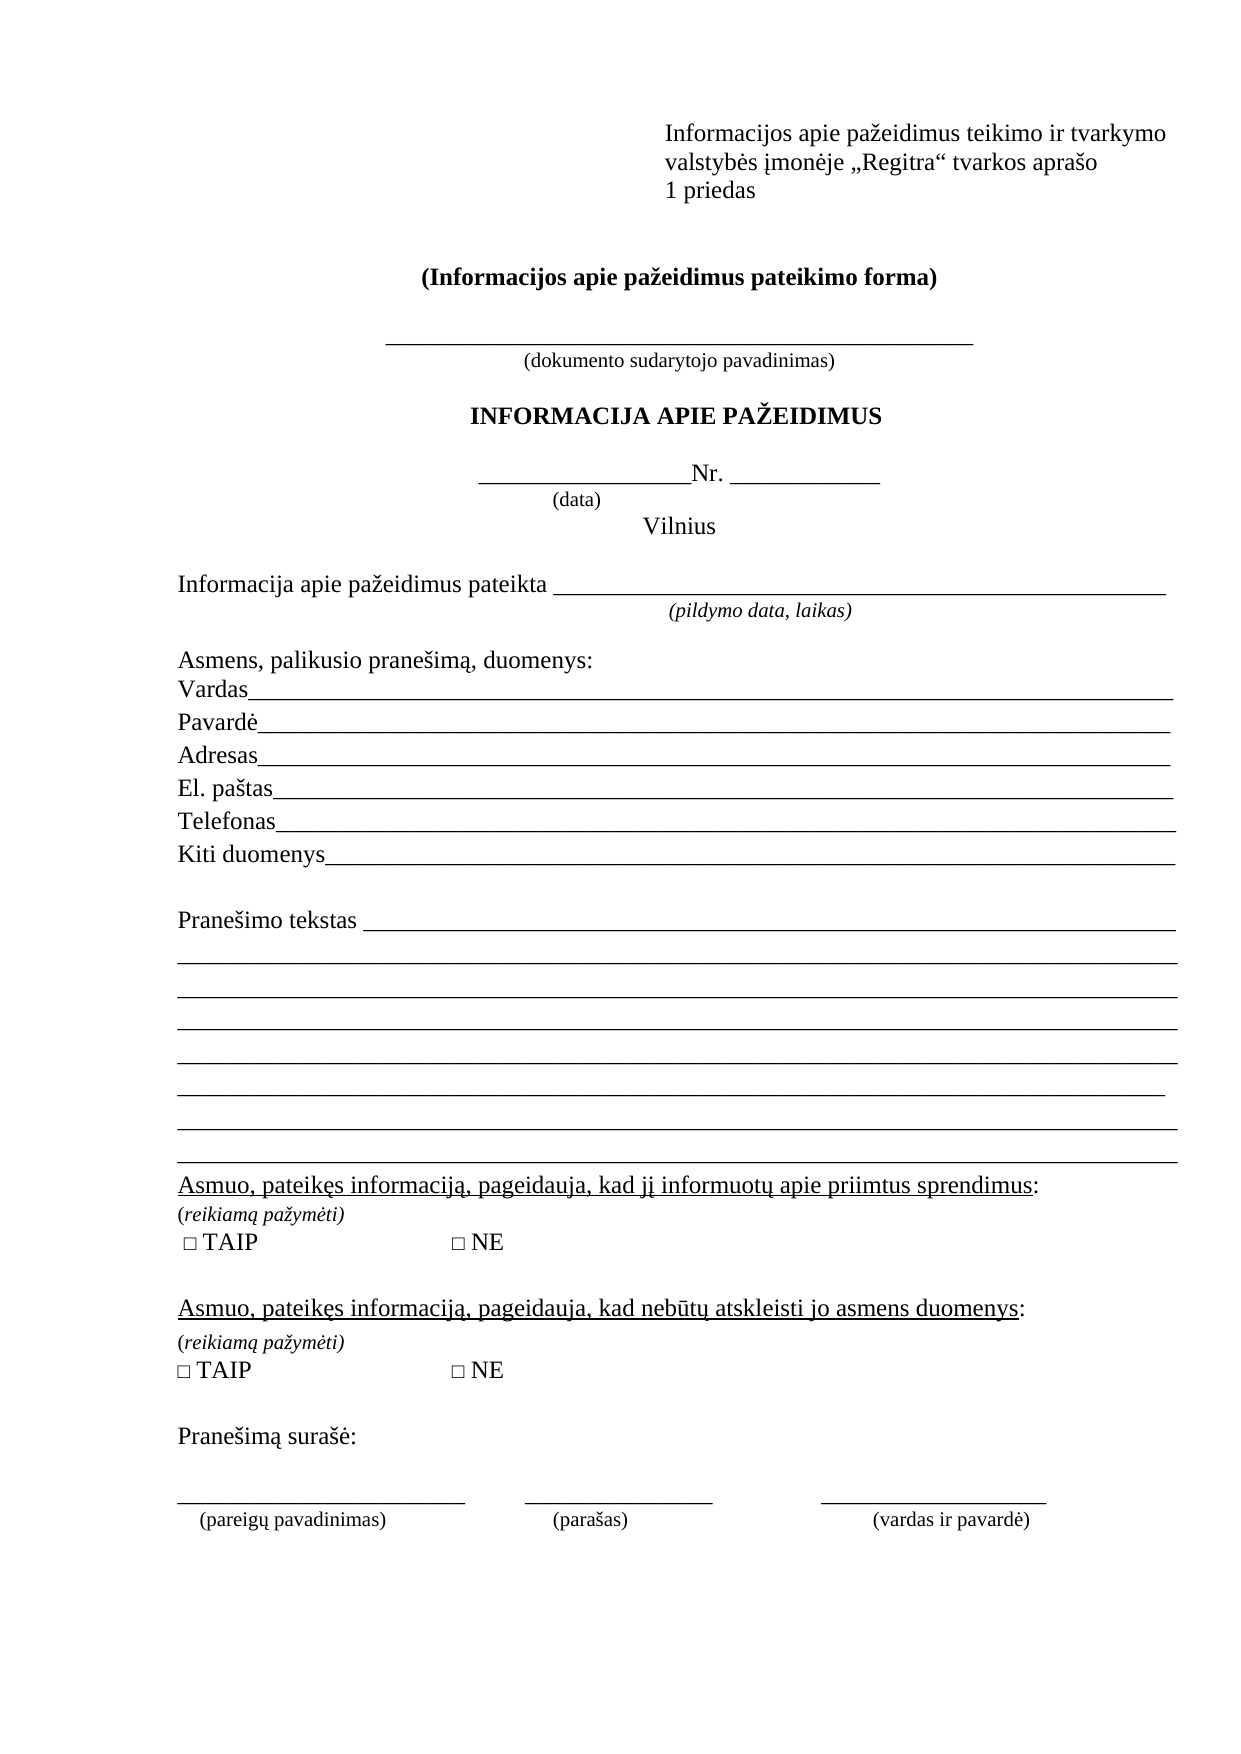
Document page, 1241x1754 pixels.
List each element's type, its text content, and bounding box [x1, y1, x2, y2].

text Informacijos apie pažeidimus teikimo ir tvarkymo [664, 118, 1181, 147]
text (reikiamą pažymėti) [177, 1198, 1181, 1227]
text Kiti duomenys____________________________________________________________________ [177, 839, 1181, 868]
text Vilnius [177, 511, 1181, 540]
text Telefonas________________________________________________________________________ [177, 806, 1181, 835]
text (pildymo data, laikas) [177, 597, 1181, 622]
text □ TAIP □ NE [177, 1227, 1181, 1256]
text Pranešimo tekstas _________________________________________________________________ [177, 906, 1181, 934]
text Informacija apie pažeidimus pateikta _________________________________________________ [177, 569, 1181, 597]
text Asmuo, pateikęs informaciją, pageidauja, kad jį informuotų apie priimtus sprendimus: [177, 1170, 1181, 1198]
text ________________________________________________________________________________ [177, 938, 1181, 967]
text Asmuo, pateikęs informaciją, pageidauja, kad nebūtų atskleisti jo asmens duomenys: [177, 1293, 1181, 1322]
text ________________________________________________________________________________ [177, 1004, 1181, 1033]
text □ TAIP □ NE [177, 1355, 1181, 1384]
text _______________________________________________ [177, 319, 1181, 348]
text Pavardė_________________________________________________________________________ [177, 707, 1181, 736]
text Vardas__________________________________________________________________________ [177, 674, 1181, 703]
text INFORMACIJA APIE PAŽEIDIMUS [177, 401, 1181, 430]
text ________________________________________________________________________________ [177, 972, 1181, 1000]
text 1 priedas [664, 176, 1181, 204]
text Asmens, palikusio pranešimą, duomenys: [177, 646, 1181, 674]
text (Informacijos apie pažeidimus pateikimo forma) [177, 262, 1181, 291]
text valstybės įmonėje „Regitra“ tvarkos aprašo [664, 147, 1181, 176]
text ________________________________________________________________________________ [177, 1038, 1181, 1066]
text El. paštas________________________________________________________________________ [177, 773, 1181, 802]
text Adresas_________________________________________________________________________ [177, 740, 1181, 769]
text (reikiamą pažymėti) [177, 1326, 1181, 1355]
text _______________________________________________________________________________ [177, 1071, 1181, 1099]
text (pareigų pavadinimas) (parašas) (vardas ir pavardė) [177, 1507, 1181, 1531]
text ________________________________________________________________________________ [177, 1137, 1181, 1165]
text (data) [177, 487, 1181, 511]
text _______________________ _______________ __________________ [177, 1478, 1181, 1507]
text (dokumento sudarytojo pavadinimas) [177, 348, 1181, 372]
text _________________Nr. ____________ [177, 458, 1181, 487]
text ________________________________________________________________________________ [177, 1104, 1181, 1132]
text Pranešimą surašė: [177, 1421, 1181, 1450]
